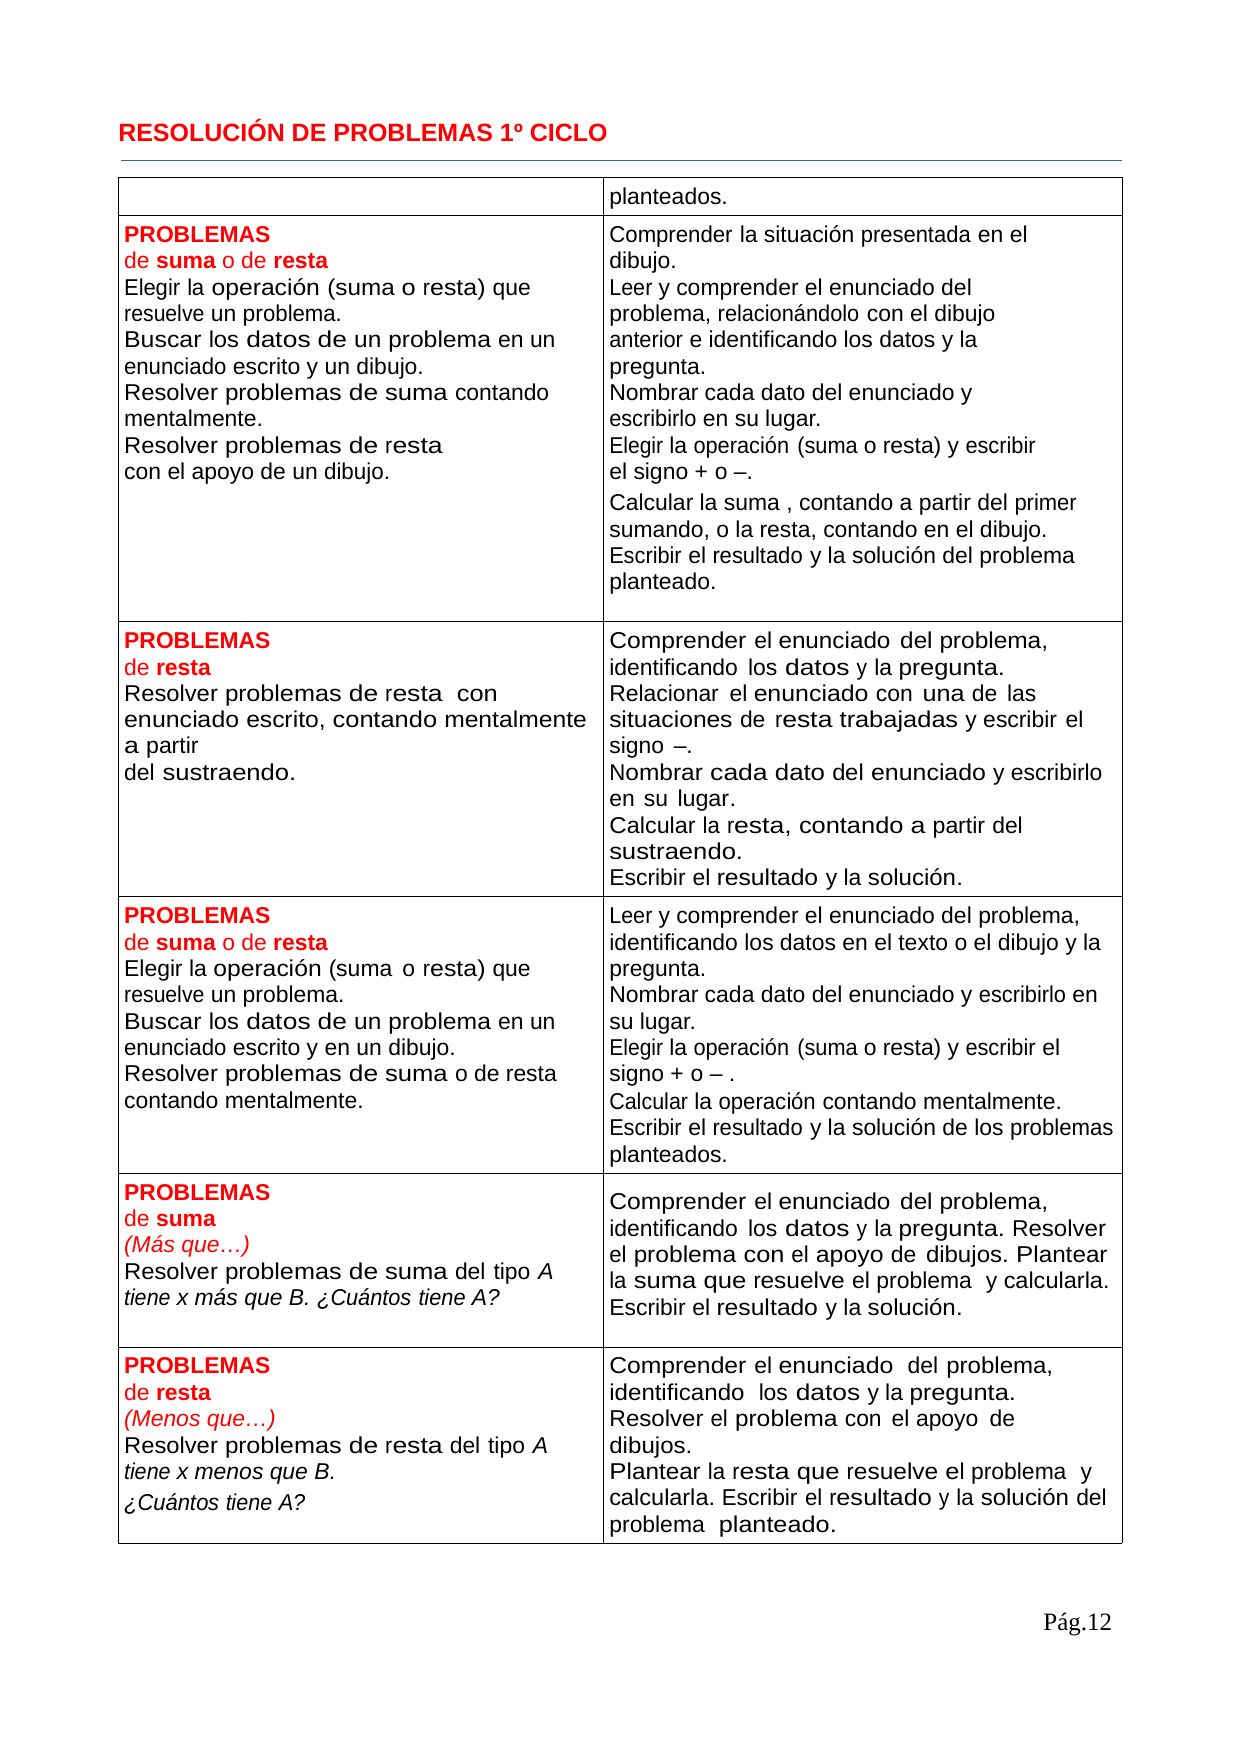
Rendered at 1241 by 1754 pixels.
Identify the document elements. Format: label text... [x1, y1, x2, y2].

table_cell PROBLEMAS de suma (Más que…) Resolver problemas de suma del tipo A tiene x más que B. ¿Cuántos tiene A? [119, 1174, 603, 1347]
table_cell PROBLEMAS de resta Resolver problemas de resta con enunciado escrito, contando mentalmente a partir del sustraendo. [119, 622, 603, 896]
table_cell planteados. [604, 178, 1122, 215]
table_cell Comprender el enunciado del problema, identificando los datos y la pregunta. Resolver el problema con el apoyo de dibujos. Plantear la resta que resuelve el problema y calcularla. Escribir el resultado y la solución del problema planteado. [604, 1348, 1122, 1543]
table_cell Comprender el enunciado del problema, identificando los datos y la pregunta. Resolver el problema con el apoyo de dibujos. Plantear la suma que resuelve el problema y calcularla. Escribir el resultado y la solución. [604, 1174, 1122, 1347]
table_cell PROBLEMAS de resta (Menos que…) Resolver problemas de resta del tipo A tiene x menos que B. ¿Cuántos tiene A? [119, 1348, 603, 1543]
table_cell Comprender la situación presentada en el dibujo. Leer y comprender el enunciado del problema, relacionándolo con el dibujo anterior e identificando los datos y la pregunta. Nombrar cada dato del enunciado y escribirlo en su lugar. Elegir la operación (suma o resta) y escribir el signo + o –. Calcular la suma , contando a partir del primer sumando, o la resta, contando en el dibujo. Escribir el resultado y la solución del problema planteado. [604, 216, 1122, 621]
table_cell PROBLEMAS de suma o de resta Elegir la operación (suma o resta) que resuelve un problema. Buscar los datos de un problema en un enunciado escrito y en un dibujo. Resolver problemas de suma o de resta contando mentalmente. [119, 897, 603, 1173]
table_cell [119, 178, 603, 215]
table_cell Leer y comprender el enunciado del problema, identificando los datos en el texto o el dibujo y la pregunta. Nombrar cada dato del enunciado y escribirlo en su lugar. Elegir la operación (suma o resta) y escribir el signo + o – . Calcular la operación contando mentalmente. Escribir el resultado y la solución de los problemas planteados. [604, 897, 1122, 1173]
table_cell PROBLEMAS de suma o de resta Elegir la operación (suma o resta) que resuelve un problema. Buscar los datos de un problema en un enunciado escrito y un dibujo. Resolver problemas de suma contando mentalmente. Resolver problemas de resta con el apoyo de un dibujo. [119, 216, 603, 621]
table_cell Comprender el enunciado del problema, identificando los datos y la pregunta. Relacionar el enunciado con una de las situaciones de resta trabajadas y escribir el signo –. Nombrar cada dato del enunciado y escribirlo en su lugar. Calcular la resta, contando a partir del sustraendo. Escribir el resultado y la solución. [604, 622, 1122, 896]
